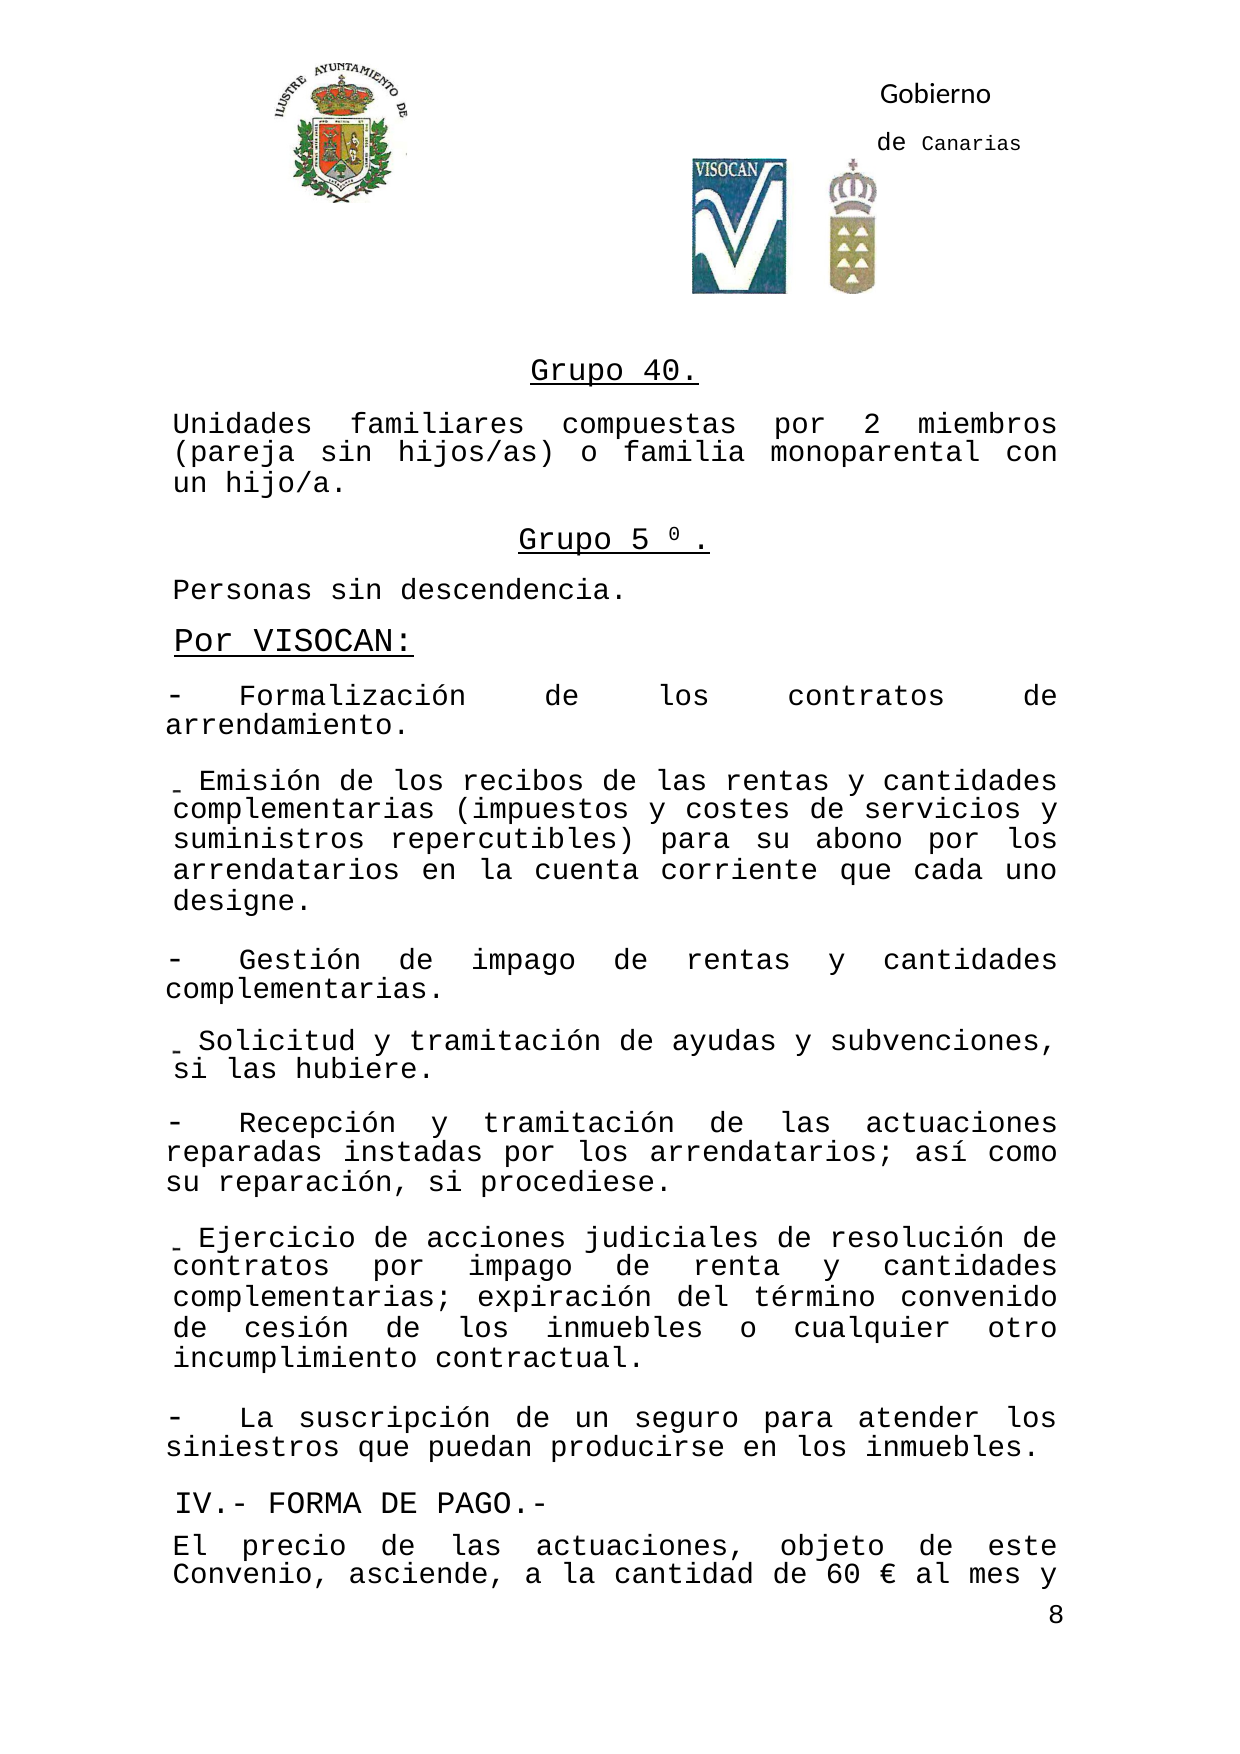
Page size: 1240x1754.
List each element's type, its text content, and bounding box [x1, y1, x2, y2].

list Recepción y tramitación de las actuaciones reparadas instadas por los arrendatarios; así como su reparación, si procediese. [165, 1104, 1058, 1201]
text El precio de las actuaciones, objeto de este Convenio, asciende, a la cantidad de 60 € al mes y [172, 1531, 1058, 1592]
text Grupo 5 0 . [170, 523, 1058, 559]
text Emisión de los recibos de las rentas y cantidades complementarias (impuestos y costes de servicios y suministros repercutibles) para su abono por los arrendatarios en la cuenta corriente que cada uno designe. [172, 766, 1058, 919]
list Gestión de impago de rentas y cantidades complementarias. [165, 941, 1058, 1007]
list La suscripción de un seguro para atender los siniestros que puedan producirse en los inmuebles. [165, 1399, 1058, 1465]
subtitle IV.- FORMA DE PAGO.- [174, 1487, 1059, 1523]
text Solicitud y tramitación de ayudas y subvenciones, si las hubiere. [172, 1026, 1058, 1087]
text Grupo 40. [170, 354, 1059, 389]
text Unidades familiares compuestas por 2 miembros (pareja sin hijos/as) o familia monoparental con un hijo/a. [172, 409, 1058, 501]
text Ejercicio de acciones judiciales de resolución de contratos por impago de renta y cantidades complementarias; expiración del término convenido de cesión de los inmuebles o cualquier otro incumplimiento contractual. [172, 1223, 1058, 1377]
text Personas sin descendencia. [172, 575, 1058, 605]
text Por VISOCAN: [173, 624, 1059, 662]
list Formalización de los contratos de arrendamiento. [165, 677, 1058, 743]
